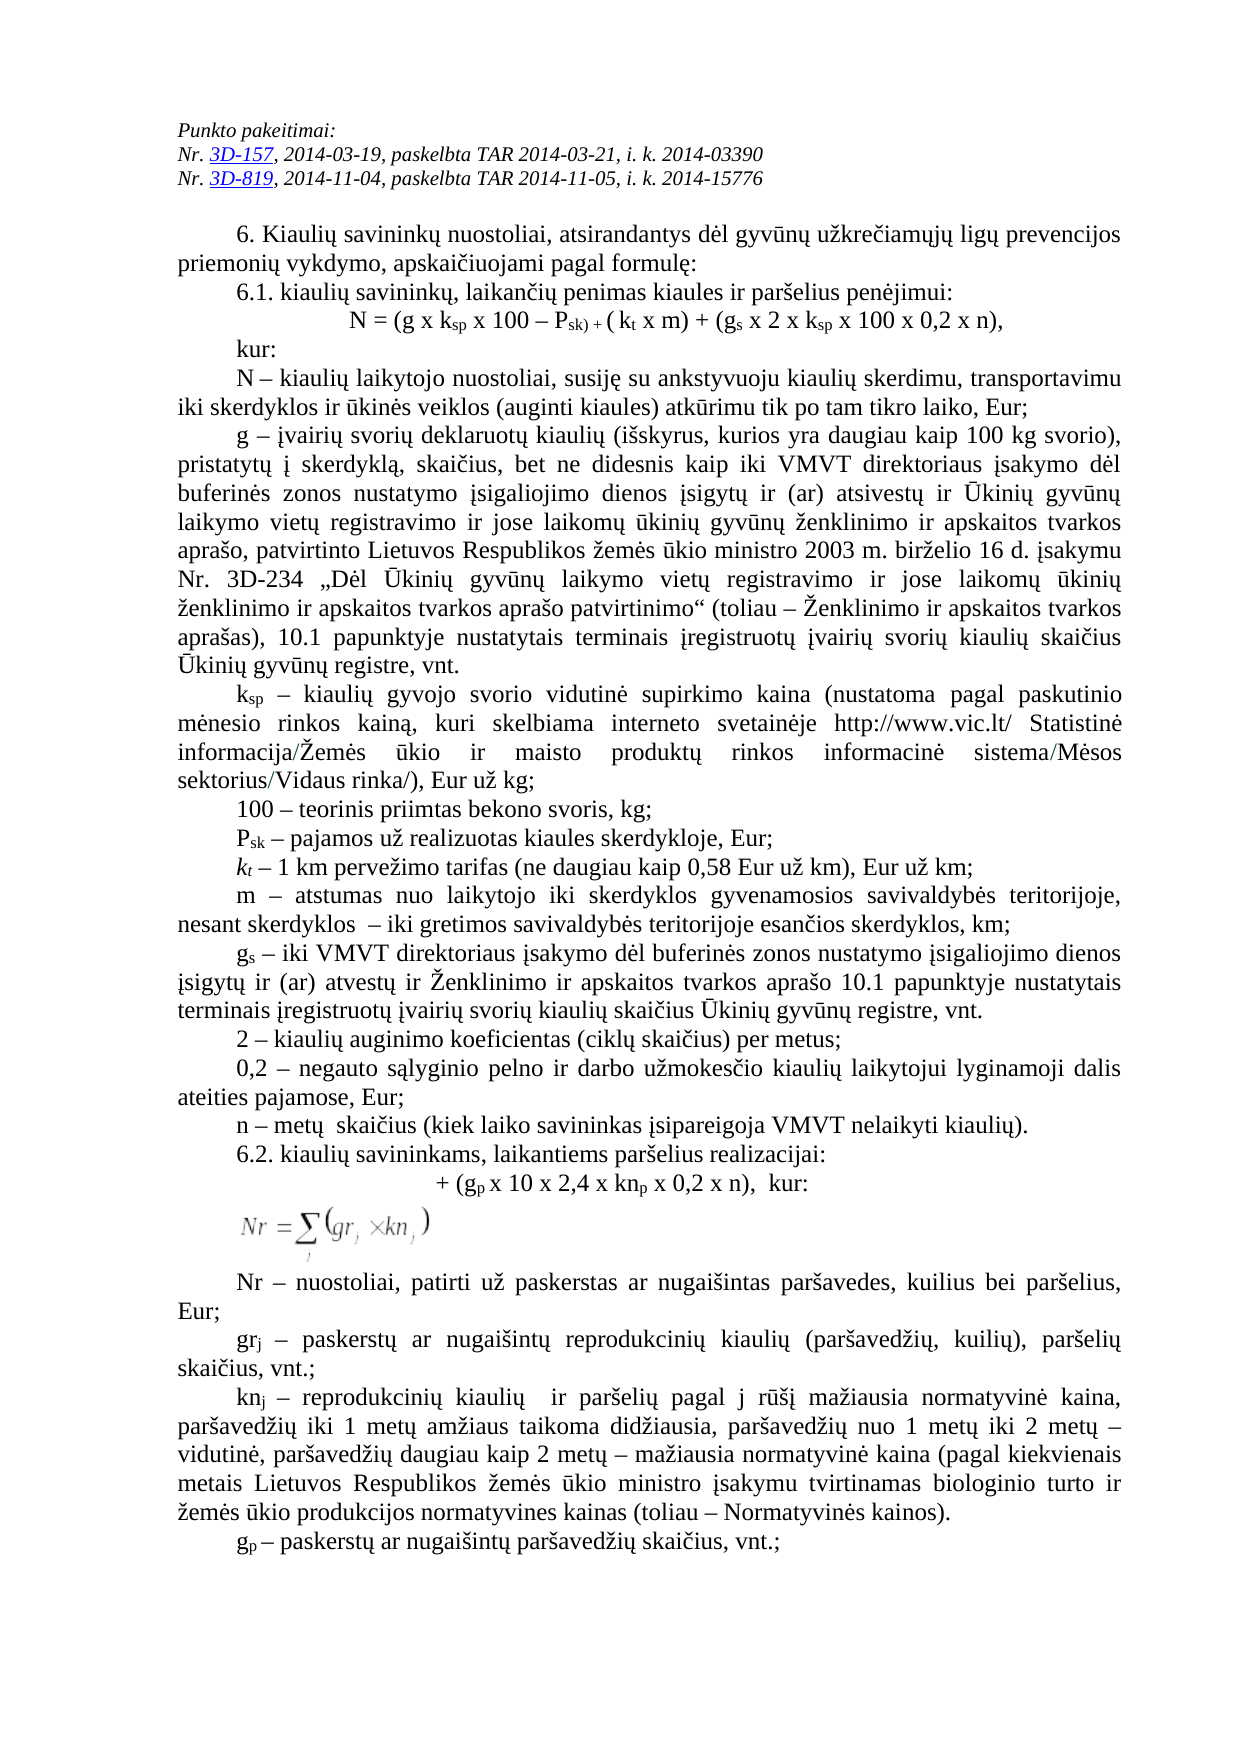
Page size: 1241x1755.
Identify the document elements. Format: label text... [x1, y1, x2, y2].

text gp – paskerstų ar nugaišintų paršavedžių skaičius, vnt.; [177, 1526, 1122, 1554]
text kt – 1 km pervežimo tarifas (ne daugiau kaip 0,58 Eur už km), Eur už km; [177, 852, 1122, 880]
text ksp – kiaulių gyvojo svorio vidutinė supirkimo kaina (nustatoma pagal paskutinio mėnesio rinkos kainą, kuri skelbiama interneto svetainėje http://www.vic.lt/ Statistinė informacija/Žemės ūkio ir maisto produktų rinkos informacinė sistema/Mėsos sektorius/Vidaus rinka/), Eur už kg; [177, 679, 1122, 794]
text + (gp x 10 x 2,4 x knp x 0,2 x n), kur: [177, 1168, 1122, 1267]
text 6. Kiaulių savininkų nuostoliai, atsirandantys dėl gyvūnų užkrečiamųjų ligų prevencijos priemonių vykdymo, apskaičiuojami pagal formulę: [177, 219, 1122, 277]
text Nr. 3D-157, 2014-03-19, paskelbta TAR 2014-03-21, i. k. 2014-03390 [177, 142, 1122, 166]
text Nr – nuostoliai, patirti už paskerstas ar nugaišintas paršavedes, kuilius bei paršelius, Eur; [177, 1267, 1122, 1324]
text g – įvairių svorių deklaruotų kiaulių (išskyrus, kurios yra daugiau kaip 100 kg svorio), pristatytų į skerdyklą, skaičius, bet ne didesnis kaip iki VMVT direktoriaus įsakymo dėl buferinės zonos nustatymo įsigaliojimo dienos įsigytų ir (ar) atsivestų ir Ūkinių gyvūnų laikymo vietų registravimo ir jose laikomų ūkinių gyvūnų ženklinimo ir apskaitos tvarkos aprašo, patvirtinto Lietuvos Respublikos žemės ūkio ministro 2003 m. birželio 16 d. įsakymu Nr. 3D-234 „Dėl Ūkinių gyvūnų laikymo vietų registravimo ir jose laikomų ūkinių ženklinimo ir apskaitos tvarkos aprašo patvirtinimo“ (toliau – Ženklinimo ir apskaitos tvarkos aprašas), 10.1 papunktyje nustatytais terminais įregistruotų įvairių svorių kiaulių skaičius Ūkinių gyvūnų registre, vnt. [177, 420, 1122, 679]
text Punkto pakeitimai: [177, 118, 1122, 142]
text grj – paskerstų ar nugaišintų reprodukcinių kiaulių (paršavedžių, kuilių), paršelių skaičius, vnt.; [177, 1324, 1122, 1382]
text m – atstumas nuo laikytojo iki skerdyklos gyvenamosios savivaldybės teritorijoje, nesant skerdyklos – iki gretimos savivaldybės teritorijoje esančios skerdyklos, km; [177, 880, 1122, 938]
text 6.2. kiaulių savininkams, laikantiems paršelius realizacijai: [177, 1139, 1122, 1168]
text knj – reprodukcinių kiaulių ir paršelių pagal j rūšį mažiausia normatyvinė kaina, paršavedžių iki 1 metų amžiaus taikoma didžiausia, paršavedžių nuo 1 metų iki 2 metų – vidutinė, paršavedžių daugiau kaip 2 metų – mažiausia normatyvinė kaina (pagal kiekvienais metais Lietuvos Respublikos žemės ūkio ministro įsakymu tvirtinamas biologinio turto ir žemės ūkio produkcijos normatyvines kainas (toliau – Normatyvinės kainos). [177, 1382, 1122, 1526]
text gs – iki VMVT direktoriaus įsakymo dėl buferinės zonos nustatymo įsigaliojimo dienos įsigytų ir (ar) atvestų ir Ženklinimo ir apskaitos tvarkos aprašo 10.1 papunktyje nustatytais terminais įregistruotų įvairių svorių kiaulių skaičius Ūkinių gyvūnų registre, vnt. [177, 938, 1122, 1024]
text n – metų skaičius (kiek laiko savininkas įsipareigoja VMVT nelaikyti kiaulių). [177, 1110, 1122, 1139]
text N – kiaulių laikytojo nuostoliai, susiję su ankstyvuoju kiaulių skerdimu, transportavimu iki skerdyklos ir ūkinės veiklos (auginti kiaules) atkūrimu tik po tam tikro laiko, Eur; [177, 363, 1122, 420]
text 2 – kiaulių auginimo koeficientas (ciklų skaičius) per metus; [177, 1024, 1122, 1053]
text N = (g x ksp x 100 – Psk) + ( kt x m) + (gs x 2 x ksp x 100 x 0,2 x n), [177, 305, 1122, 334]
text 0,2 – negauto sąlyginio pelno ir darbo užmokesčio kiaulių laikytojui lyginamoji dalis ateities pajamose, Eur; [177, 1053, 1122, 1110]
text Psk – pajamos už realizuotas kiaules skerdykloje, Eur; [177, 823, 1122, 852]
text kur: [177, 334, 1122, 363]
text 100 – teorinis priimtas bekono svoris, kg; [177, 794, 1122, 823]
text Nr. 3D-819, 2014-11-04, paskelbta TAR 2014-11-05, i. k. 2014-15776 [177, 166, 1122, 190]
text 6.1. kiaulių savininkų, laikančių penimas kiaules ir paršelius penėjimui: [177, 277, 1122, 305]
